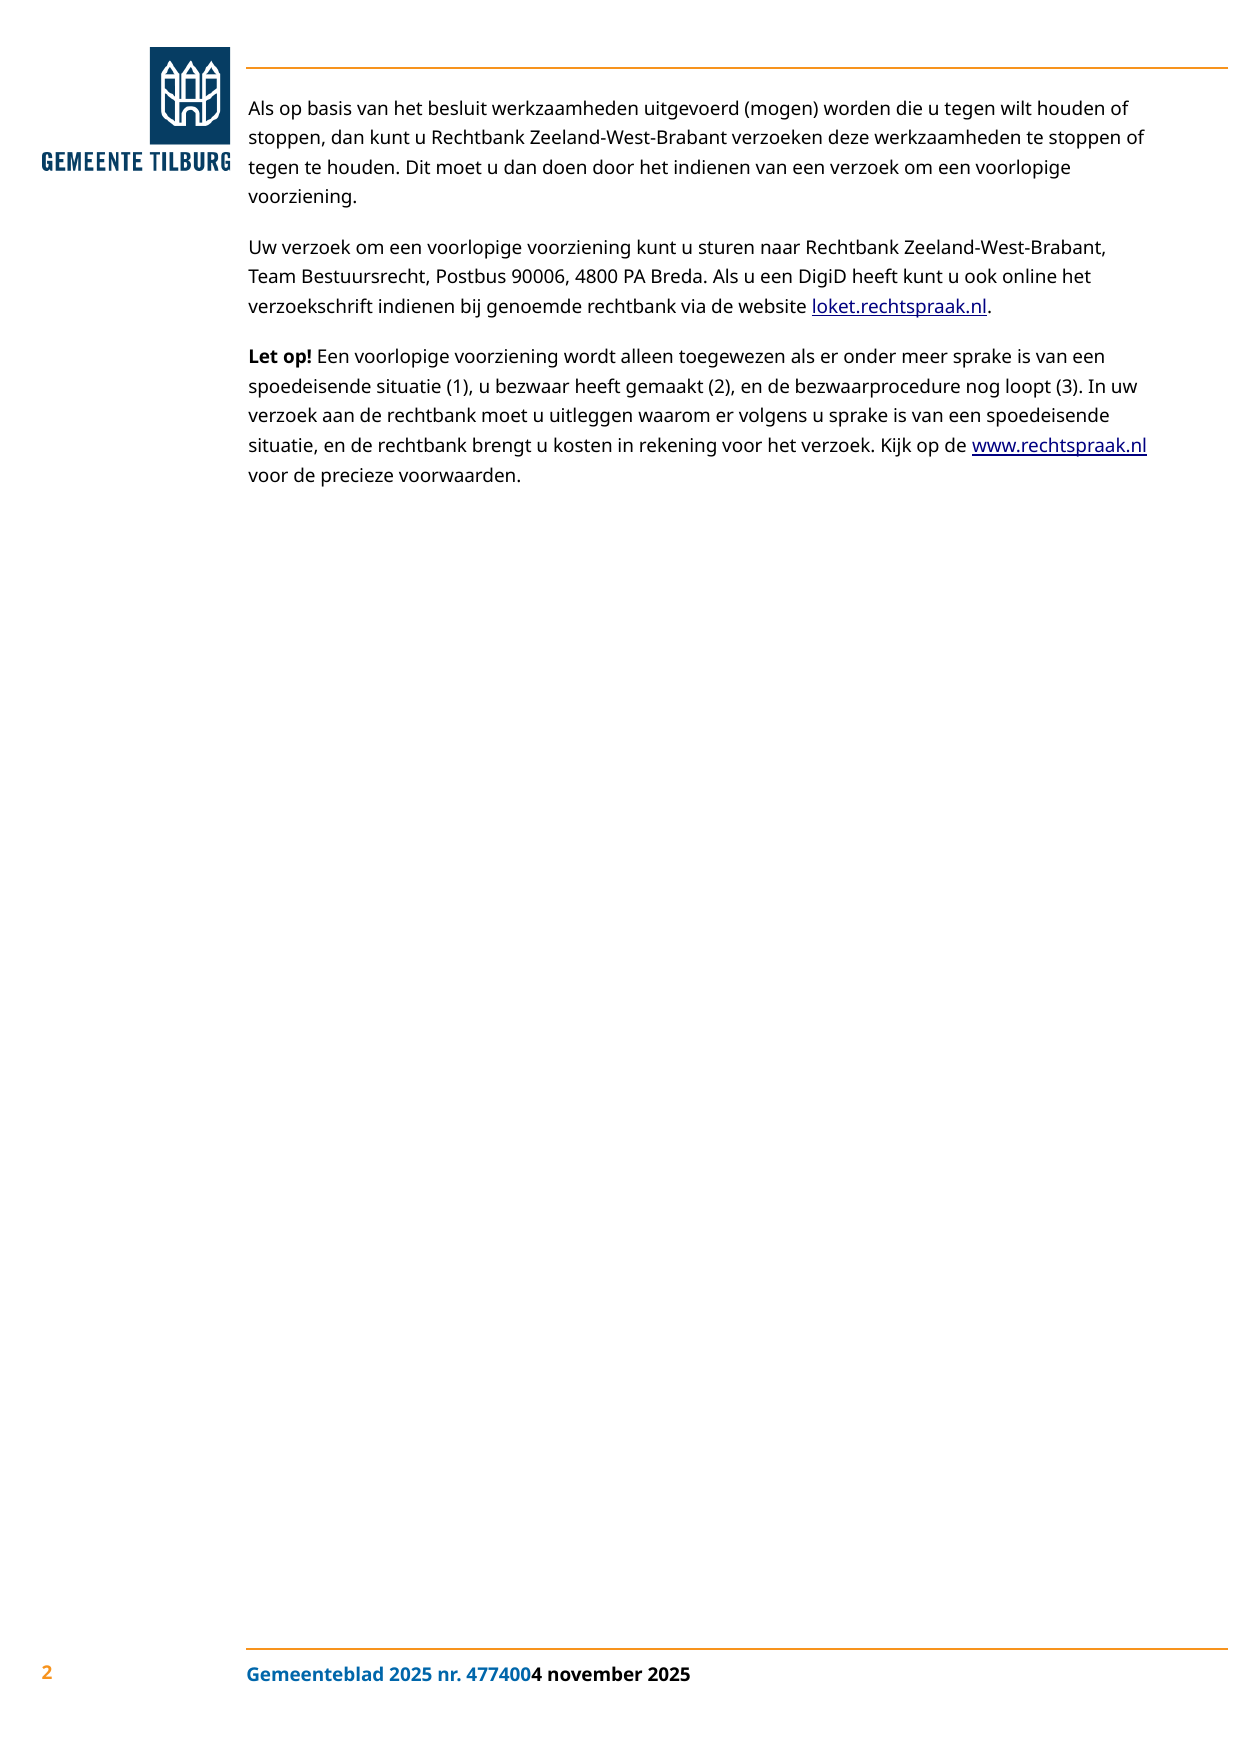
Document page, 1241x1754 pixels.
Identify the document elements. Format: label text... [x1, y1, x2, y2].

picture [41, 47, 231, 172]
text Let op! Een voorlopige voorziening wordt alleen toegewezen als er onder meer sprake is van een spoedeisende situatie (1), u bezwaar heeft gemaakt (2), en de bezwaarprocedure nog loopt (3). In uw verzoek aan de rechtbank moet u uitleggen waarom er volgens u sprake is van een spoedeisende situatie, en de rechtbank brengt u kosten in rekening voor het verzoek. Kijk op de www.rechtspraak.nl voor de precieze voorwaarden. [248, 343, 1152, 488]
text Uw verzoek om een voorlopige voorziening kunt u sturen naar Rechtbank Zeeland-West-Brabant, Team Bestuursrecht, Postbus 90006, 4800 PA Breda. Als u een DigiD heeft kunt u ook online het verzoekschrift indienen bij genoemde rechtbank via de website loket.rechtspraak.nl. [248, 234, 1152, 319]
text Als op basis van het besluit werkzaamheden uitgevoerd (mogen) worden die u tegen wilt houden of stoppen, dan kunt u Rechtbank Zeeland-West-Brabant verzoeken deze werkzaamheden te stoppen of tegen te houden. Dit moet u dan doen door het indienen van een verzoek om een voorlopige voorziening. [248, 95, 1152, 209]
